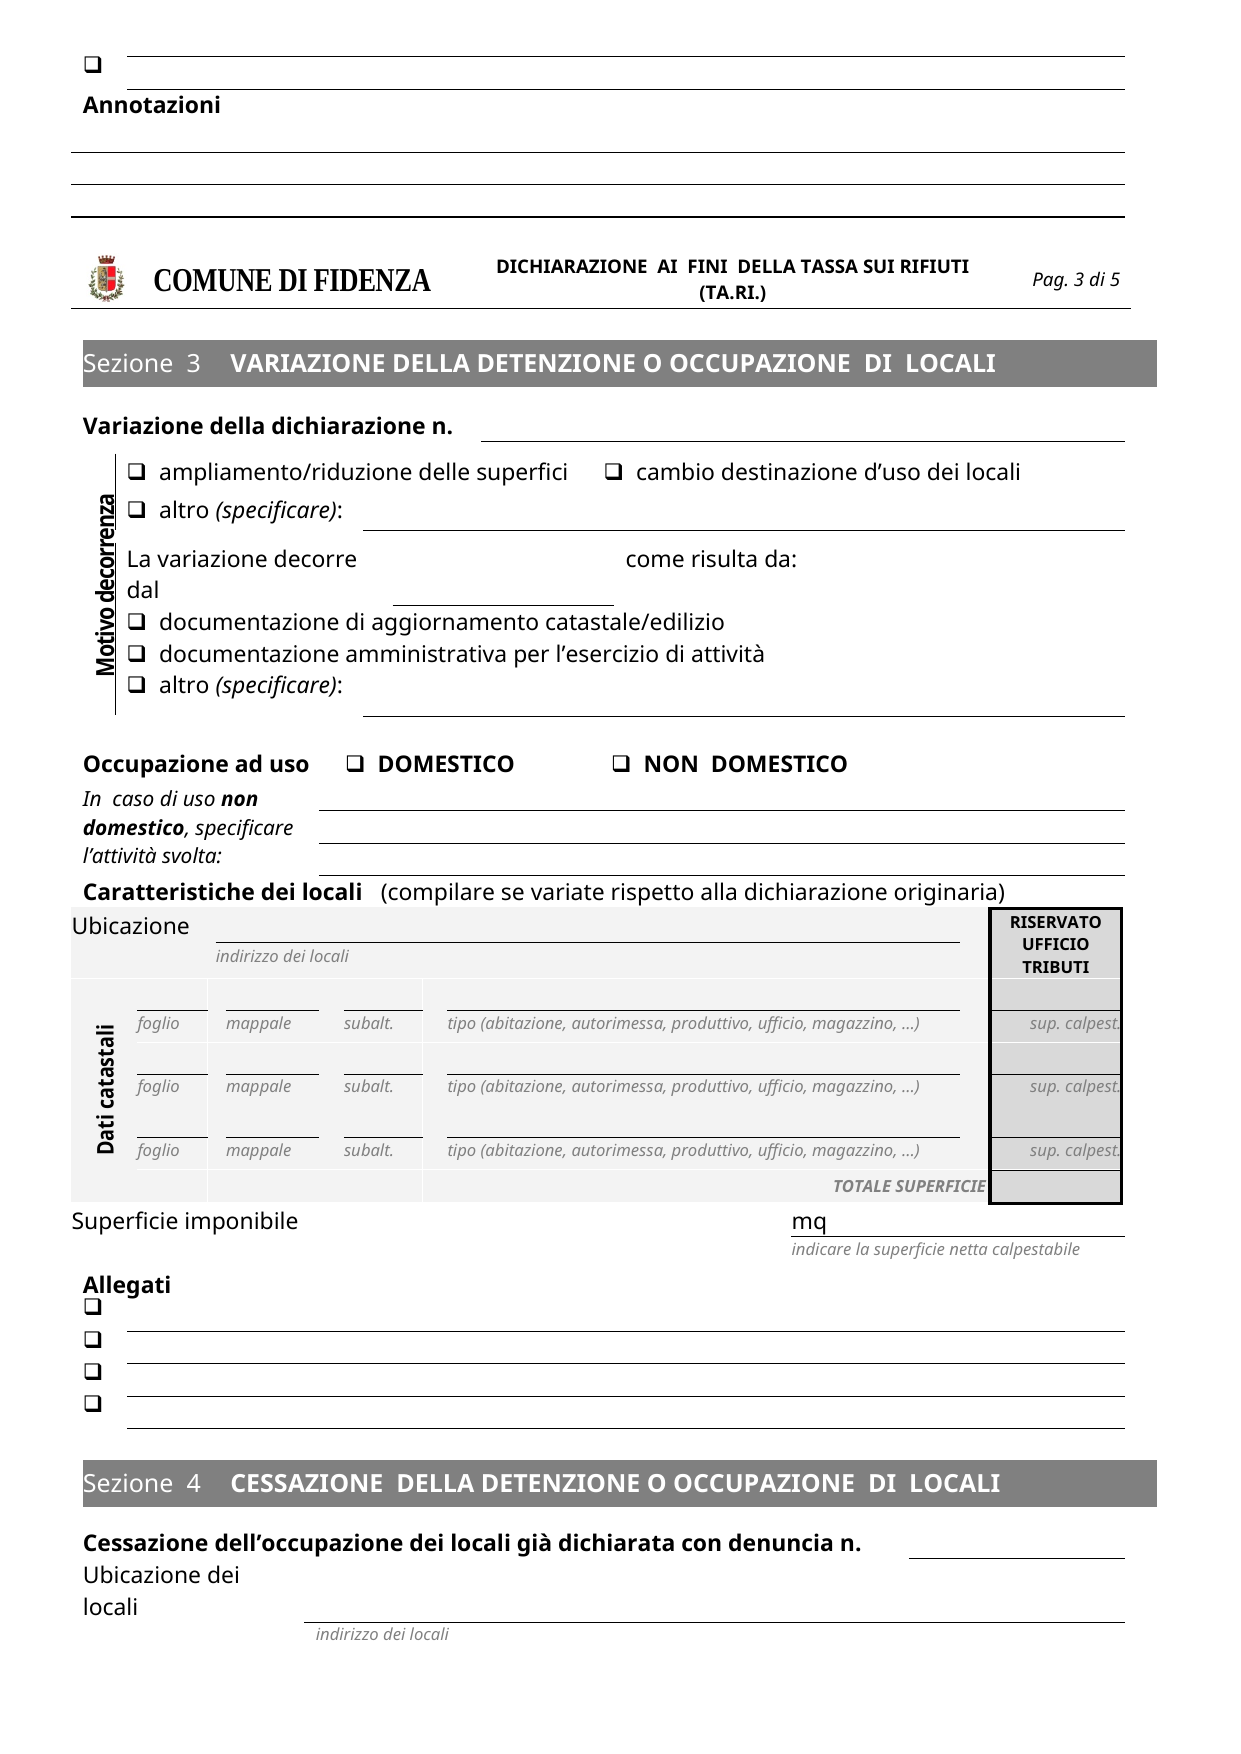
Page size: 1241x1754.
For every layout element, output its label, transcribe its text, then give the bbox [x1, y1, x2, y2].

table_cell [344, 1106, 422, 1137]
table_cell [1123, 1170, 1128, 1202]
table_header  DOMESTICO [334, 748, 599, 779]
table_cell  altro (specificare): [116, 489, 363, 530]
table_header [216, 907, 960, 942]
table_cell La variazione decorre dal [116, 543, 393, 605]
table_cell subalt. [344, 1075, 422, 1106]
table_cell [71, 185, 1125, 216]
table_cell [137, 1170, 207, 1202]
table_cell [1123, 1010, 1128, 1042]
table_cell [127, 57, 1125, 88]
table_cell indirizzo dei locali [304, 1623, 1125, 1651]
table_cell  documentazione di aggiornamento catastale/edilizio [116, 605, 1125, 637]
table_header [909, 1527, 1125, 1558]
table_cell [423, 1043, 447, 1074]
table_cell [115, 441, 1125, 453]
table_cell tipo (abitazione, autorimessa, produttivo, ufficio, magazzino, …) [447, 1138, 960, 1169]
table_cell indirizzo dei locali [216, 943, 960, 978]
table_cell [1123, 1106, 1128, 1137]
table_cell  documentazione amministrativa per l’esercizio di attività [116, 638, 1125, 669]
table_cell [208, 1074, 226, 1106]
table_cell [71, 153, 1125, 184]
table_cell  altro (specificare): [115, 669, 363, 716]
table_cell [1123, 1043, 1128, 1074]
table_cell [319, 1010, 344, 1042]
table_cell [208, 1106, 226, 1137]
table_header RISERVATO UFFICIO TRIBUTI [992, 910, 1120, 978]
table_cell [423, 1010, 447, 1042]
table_cell sup. calpest. [992, 1011, 1120, 1042]
table_cell [226, 1043, 319, 1074]
table_cell mq [791, 1202, 1125, 1236]
table_header [71, 251, 142, 308]
table_cell subalt. [344, 1138, 422, 1169]
table_cell [992, 1043, 1120, 1074]
table_cell [1123, 1137, 1128, 1169]
table_cell [960, 1010, 988, 1042]
table_cell Ubicazione dei locali [71, 1558, 304, 1622]
table_cell [447, 979, 960, 1010]
table_cell [319, 811, 1125, 843]
picture [86, 253, 127, 305]
table_cell [393, 543, 614, 605]
table_cell [960, 1106, 988, 1137]
table_cell [319, 1106, 344, 1137]
table_cell [960, 979, 988, 1010]
table_cell [1123, 979, 1128, 1010]
table_header Cessazione dell’occupazione dei locali già dichiarata con denuncia n. [71, 1527, 909, 1558]
table_cell [304, 1558, 1125, 1622]
table_cell [137, 979, 207, 1010]
table_cell [1123, 942, 1128, 978]
table_cell  ampliamento/riduzione delle superfici [116, 454, 592, 489]
table_cell foglio [137, 1138, 207, 1169]
table_cell [127, 1397, 1125, 1428]
table_cell Dati catastali [71, 979, 137, 1202]
table_cell  [71, 56, 127, 88]
table_cell [319, 1137, 344, 1169]
table_cell [319, 1170, 344, 1202]
table_cell [319, 844, 1125, 875]
table_header Occupazione ad uso [71, 748, 334, 779]
table_header COMUNE DI FIDENZA [142, 251, 452, 308]
table_cell [216, 1332, 1125, 1363]
table_cell [208, 979, 226, 1010]
table_cell In caso di uso non domestico, specificare l’attività svolta: [71, 779, 319, 875]
table_cell [319, 1043, 344, 1074]
table_header  NON DOMESTICO [600, 748, 1125, 779]
table_cell [344, 1043, 422, 1074]
table_cell [960, 1074, 988, 1106]
table_cell foglio [137, 1011, 207, 1042]
text Allegati [83, 1268, 1157, 1300]
subtitle Sezione 3 VARIAZIONE DELLA DETENZIONE O OCCUPAZIONE DI LOCALI [83, 346, 1157, 380]
table_cell [1123, 1074, 1128, 1106]
subtitle Sezione 4 CESSAZIONE DELLA DETENZIONE O OCCUPAZIONE DI LOCALI [83, 1466, 1157, 1500]
table_cell [226, 979, 319, 1010]
table_cell tipo (abitazione, autorimessa, produttivo, ufficio, magazzino, …) [447, 1011, 960, 1042]
table_cell  [71, 1396, 127, 1428]
table_cell [71, 441, 115, 453]
table_cell [208, 1137, 226, 1169]
table_cell [71, 1622, 304, 1651]
table_cell Motivo decorrenza [71, 454, 115, 716]
table_cell indicare la superficie netta calpestabile [791, 1237, 1125, 1268]
table_cell [423, 1106, 447, 1137]
table_cell [319, 979, 344, 1010]
table_cell [423, 1074, 447, 1106]
table_cell subalt. [344, 1011, 422, 1042]
table_cell [992, 979, 1120, 1010]
table_cell [71, 942, 216, 978]
table_cell [226, 1170, 319, 1202]
table_cell [363, 669, 1125, 716]
table_cell  cambio destinazione d’uso dei locali [592, 454, 1125, 489]
table_cell [319, 1074, 344, 1106]
table_cell [960, 1137, 988, 1169]
table_header Ubicazione [71, 907, 216, 942]
table_cell sup. calpest. [992, 1138, 1120, 1169]
table_header [71, 121, 1125, 152]
table_cell  [71, 1331, 127, 1363]
table_header [481, 410, 1125, 441]
table_cell [319, 779, 1125, 810]
table_header DICHIARAZIONE AI FINI DELLA TASSA SUI RIFIUTI (TA.RI.) [452, 251, 1013, 308]
table_cell [992, 1106, 1120, 1137]
table_cell [992, 1171, 1120, 1202]
table_cell come risulta da: [614, 543, 1125, 605]
table_cell [127, 1332, 171, 1363]
table_cell [344, 1170, 422, 1202]
table_cell [137, 1043, 207, 1074]
table_cell [137, 1106, 207, 1137]
table_header  [71, 1300, 127, 1331]
table_cell mappale [226, 1138, 319, 1169]
table_cell [208, 1010, 226, 1042]
table_cell mappale [226, 1011, 319, 1042]
table_cell mappale [226, 1075, 319, 1106]
table_cell TOTALE SUPERFICIE [447, 1170, 988, 1202]
table_cell  [71, 1363, 127, 1396]
table_header [127, 1300, 1125, 1331]
table_cell [960, 1043, 988, 1074]
table_cell sup. calpest. [992, 1075, 1120, 1106]
table_cell [447, 1106, 960, 1137]
table_header Variazione della dichiarazione n. [71, 410, 481, 441]
text Caratteristiche dei locali (compilare se variate rispetto alla dichiarazione originaria) [83, 876, 1157, 907]
table_cell [171, 1332, 216, 1363]
table_cell [226, 1106, 319, 1137]
table_cell [115, 530, 1125, 543]
table_cell [447, 1043, 960, 1074]
table_cell Superficie imponibile [71, 1202, 791, 1268]
table_cell foglio [137, 1075, 207, 1106]
text Annotazioni [83, 89, 1157, 121]
table_cell [208, 1043, 226, 1074]
table_header Pag. 3 di 5 [1013, 251, 1131, 308]
table_header [1123, 907, 1128, 942]
table_header [960, 907, 988, 978]
table_cell tipo (abitazione, autorimessa, produttivo, ufficio, magazzino, …) [447, 1075, 960, 1106]
table_cell [423, 1170, 447, 1202]
table_cell [363, 489, 1125, 530]
table_cell [344, 979, 422, 1010]
table_cell [423, 979, 447, 1010]
table_cell [423, 1137, 447, 1169]
table_cell [127, 1364, 1125, 1396]
table_cell [208, 1170, 226, 1202]
